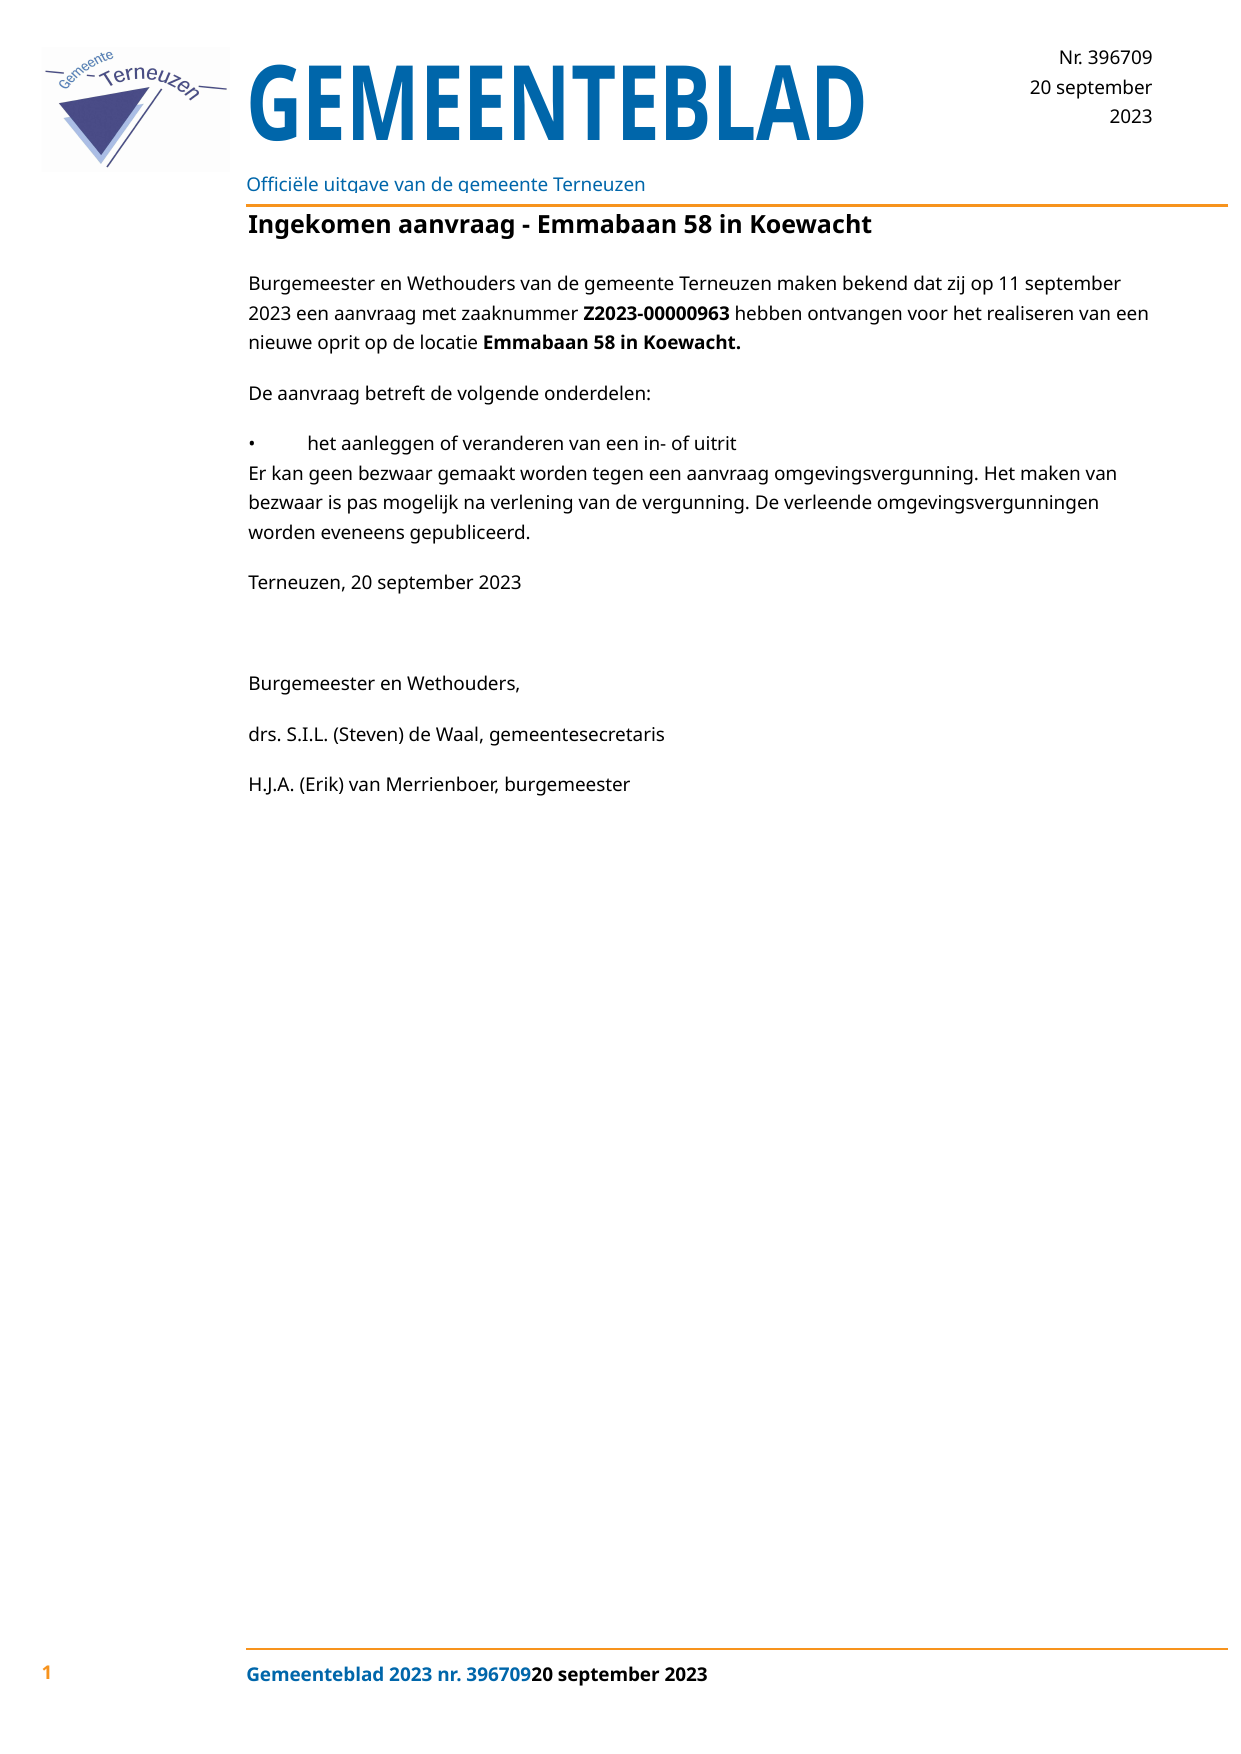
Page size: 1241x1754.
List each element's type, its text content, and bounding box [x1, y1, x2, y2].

text De aanvraag betreft de volgende onderdelen: [248, 380, 1152, 406]
picture [41, 47, 231, 172]
text Er kan geen bezwaar gemaakt worden tegen een aanvraag omgevingsvergunning. Het maken van bezwaar is pas mogelijk na verlening van de vergunning. De verleende omgevingsvergunningen worden eveneens gepubliceerd. [248, 460, 1152, 545]
text Burgemeester en Wethouders, [248, 670, 1152, 696]
list het aanleggen of veranderen van een in- of uitrit [248, 430, 1152, 456]
text H.J.A. (Erik) van Merrienboer, burgemeester [248, 771, 1152, 797]
text Terneuzen, 20 september 2023 [248, 569, 1152, 595]
text Burgemeester en Wethouders van de gemeente Terneuzen maken bekend dat zij op 11 september 2023 een aanvraag met zaaknummer Z2023-00000963 hebben ontvangen voor het realiseren van een nieuwe oprit op de locatie Emmabaan 58 in Koewacht. [248, 270, 1152, 355]
text drs. S.I.L. (Steven) de Waal, gemeentesecretaris [248, 721, 1152, 746]
text Ingekomen aanvraag - Emmabaan 58 in Koewacht [248, 207, 1152, 241]
